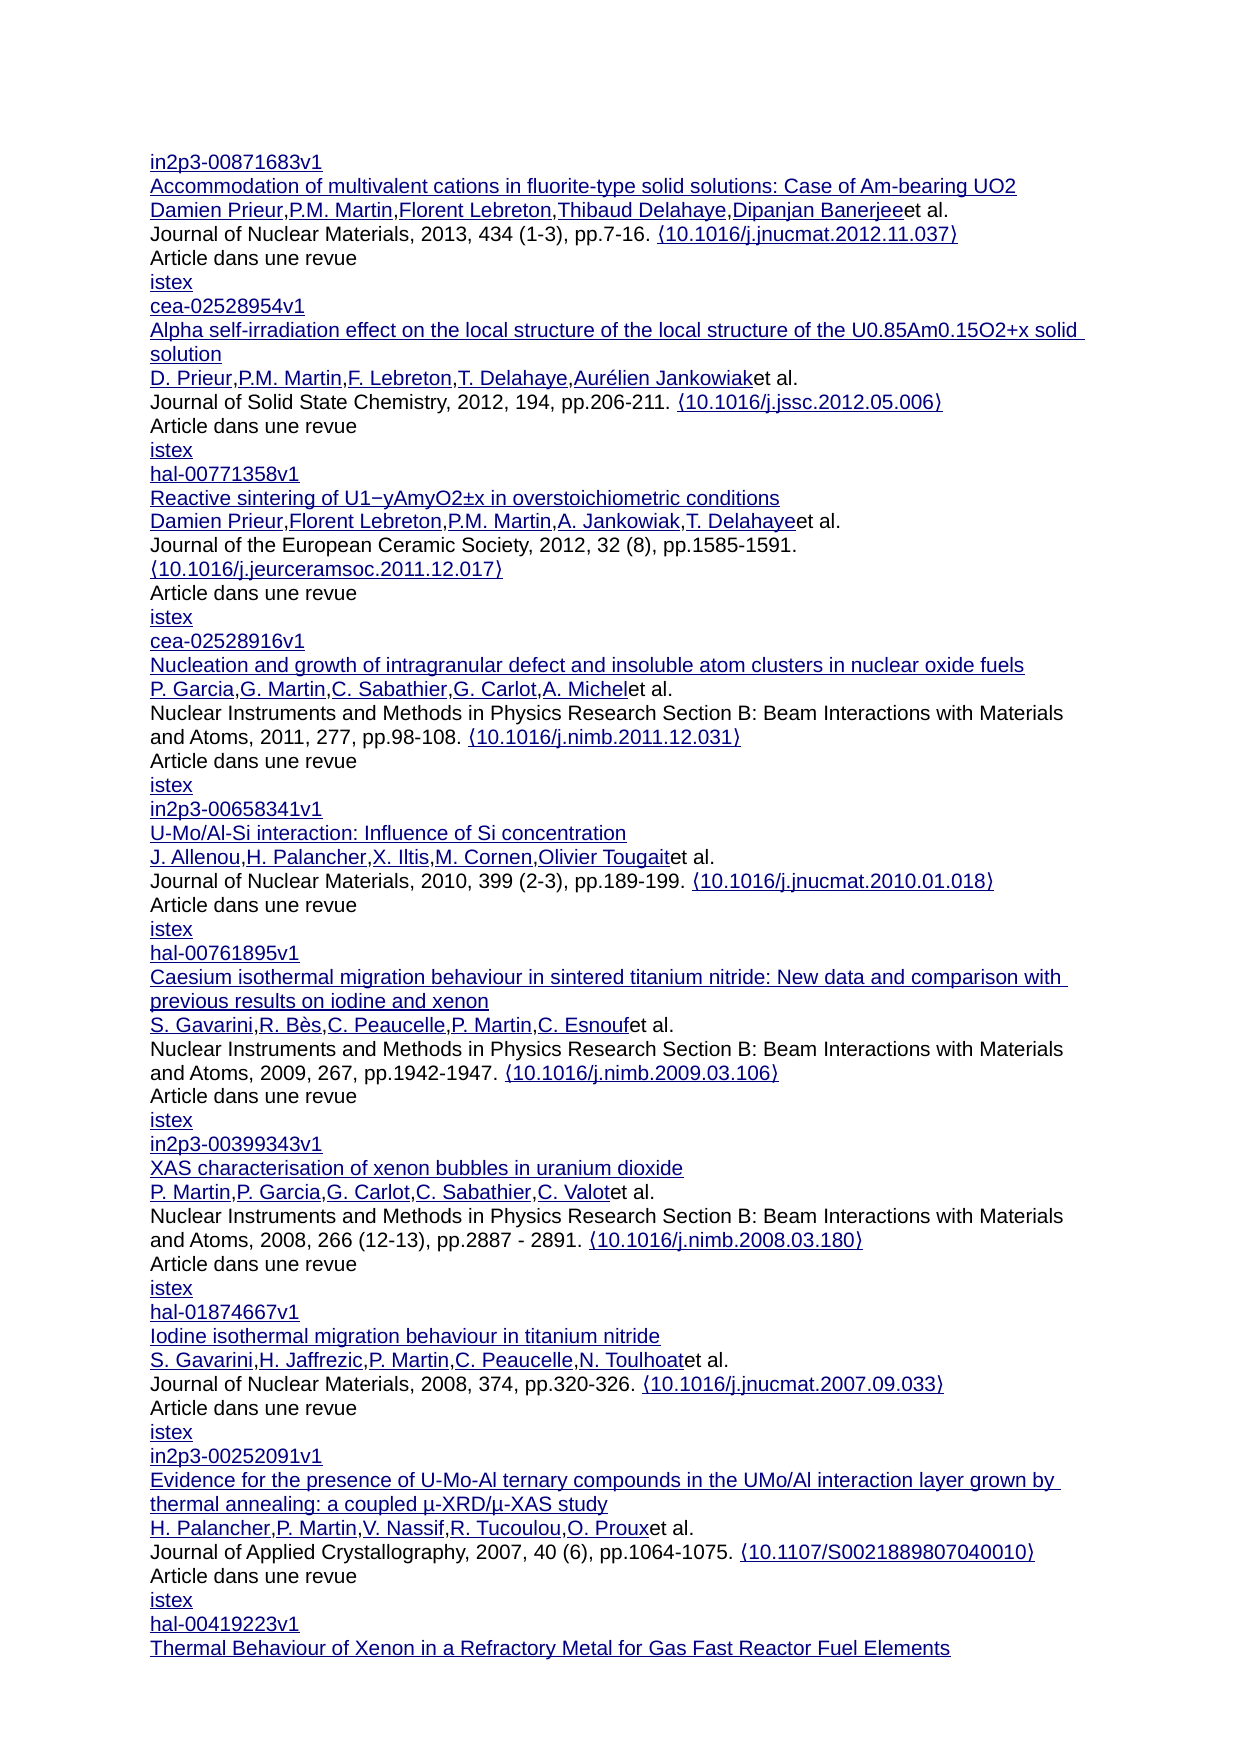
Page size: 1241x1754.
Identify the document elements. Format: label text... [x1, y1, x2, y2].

table_cell Accommodation of multivalent cations in fluorite-type solid solutions: Case of Am-bearing UO2 Damien Prieur,P.M. Martin,Florent Lebreton,Thibaud Delahaye,Dipanjan Banerjeeet al. Journal of Nuclear Materials, 2013, 434 (1-3), pp.7-16. ⟨10.1016/j.jnucmat.2012.11.037⟩ Article dans une revue istex cea-02528954v1 [150, 174, 1090, 318]
table_cell Reactive sintering of U1−yAmyO2±x in overstoichiometric conditions Damien Prieur,Florent Lebreton,P.M. Martin,A. Jankowiak,T. Delahayeet al. Journal of the European Ceramic Society, 2012, 32 (8), pp.1585-1591. ⟨10.1016/j.jeurceramsoc.2011.12.017⟩ Article dans une revue istex cea-02528916v1 [150, 485, 1090, 653]
table_cell Iodine isothermal migration behaviour in titanium nitride S. Gavarini,H. Jaffrezic,P. Martin,C. Peaucelle,N. Toulhoatet al. Journal of Nuclear Materials, 2008, 374, pp.320-326. ⟨10.1016/j.jnucmat.2007.09.033⟩ Article dans une revue istex in2p3-00252091v1 [150, 1324, 1090, 1468]
table_cell U-Mo/Al-Si interaction: Influence of Si concentration J. Allenou,H. Palancher,X. Iltis,M. Cornen,Olivier Tougaitet al. Journal of Nuclear Materials, 2010, 399 (2-3), pp.189-199. ⟨10.1016/j.jnucmat.2010.01.018⟩ Article dans une revue istex hal-00761895v1 [150, 821, 1090, 964]
table_cell Evidence for the presence of U-Mo-Al ternary compounds in the UMo/Al interaction layer grown by thermal annealing: a coupled µ-XRD/µ-XAS study H. Palancher,P. Martin,V. Nassif,R. Tucoulou,O. Prouxet al. Journal of Applied Crystallography, 2007, 40 (6), pp.1064-1075. ⟨10.1107/S0021889807040010⟩ Article dans une revue istex hal-00419223v1 [150, 1468, 1090, 1635]
table_cell XAS characterisation of xenon bubbles in uranium dioxide P. Martin,P. Garcia,G. Carlot,C. Sabathier,C. Valotet al. Nuclear Instruments and Methods in Physics Research Section B: Beam Interactions with Materials and Atoms, 2008, 266 (12-13), pp.2887 - 2891. ⟨10.1016/j.nimb.2008.03.180⟩ Article dans une revue istex hal-01874667v1 [150, 1156, 1090, 1324]
table_cell Alpha self-irradiation effect on the local structure of the local structure of the U0.85Am0.15O2+x solid solution D. Prieur,P.M. Martin,F. Lebreton,T. Delahaye,Aurélien Jankowiaket al. Journal of Solid State Chemistry, 2012, 194, pp.206-211. ⟨10.1016/j.jssc.2012.05.006⟩ Article dans une revue istex hal-00771358v1 [150, 318, 1090, 485]
table_cell Caesium isothermal migration behaviour in sintered titanium nitride: New data and comparison with previous results on iodine and xenon S. Gavarini,R. Bès,C. Peaucelle,P. Martin,C. Esnoufet al. Nuclear Instruments and Methods in Physics Research Section B: Beam Interactions with Materials and Atoms, 2009, 267, pp.1942-1947. ⟨10.1016/j.nimb.2009.03.106⟩ Article dans une revue istex in2p3-00399343v1 [150, 965, 1090, 1156]
table_cell in2p3-00871683v1 [150, 150, 1090, 174]
table_cell Thermal Behaviour of Xenon in a Refractory Metal for Gas Fast Reactor Fuel Elements [150, 1635, 1090, 1659]
table_cell Nucleation and growth of intragranular defect and insoluble atom clusters in nuclear oxide fuels P. Garcia,G. Martin,C. Sabathier,G. Carlot,A. Michelet al. Nuclear Instruments and Methods in Physics Research Section B: Beam Interactions with Materials and Atoms, 2011, 277, pp.98-108. ⟨10.1016/j.nimb.2011.12.031⟩ Article dans une revue istex in2p3-00658341v1 [150, 653, 1090, 821]
